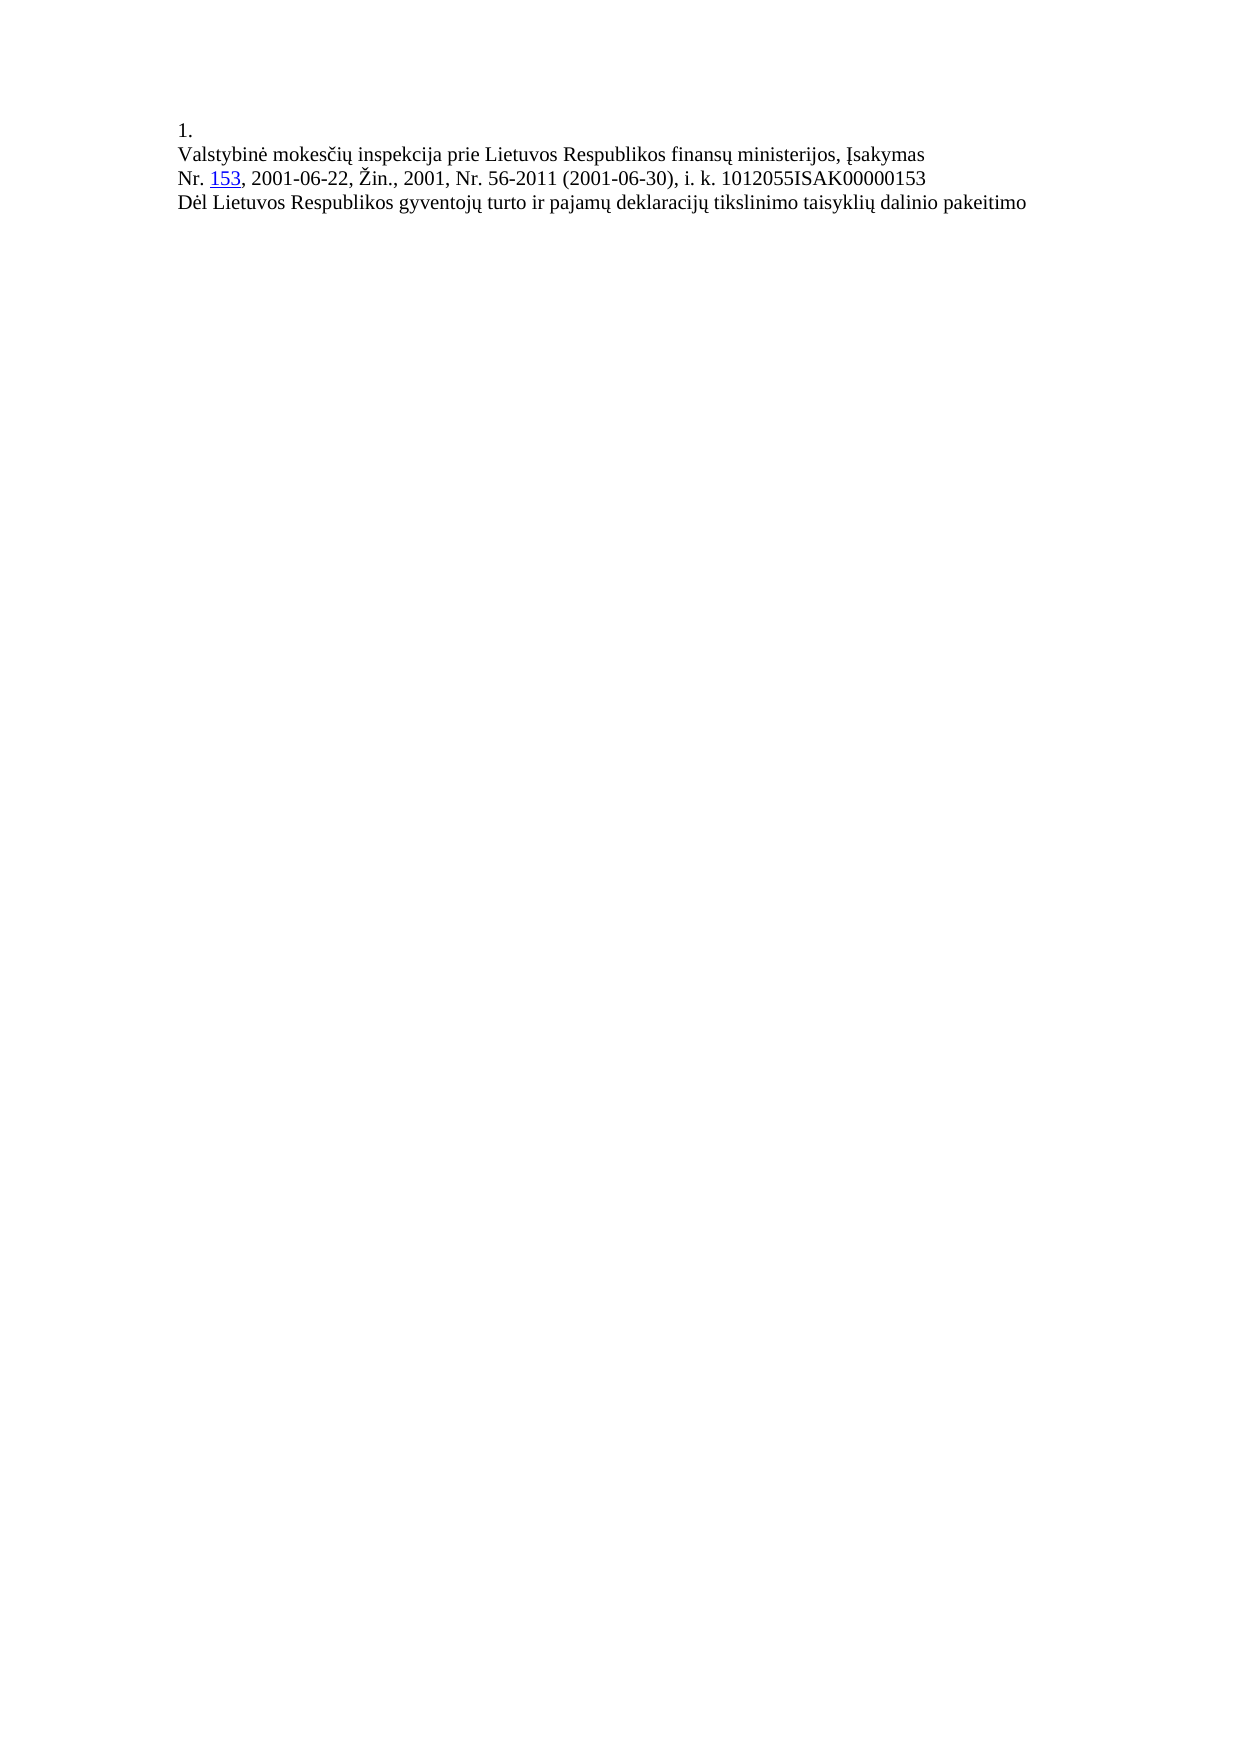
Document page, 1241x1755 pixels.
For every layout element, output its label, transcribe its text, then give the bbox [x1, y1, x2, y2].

text 1. [177, 118, 1181, 142]
text Nr. 153, 2001-06-22, Žin., 2001, Nr. 56-2011 (2001-06-30), i. k. 1012055ISAK00000153 [177, 166, 1181, 190]
text Dėl Lietuvos Respublikos gyventojų turto ir pajamų deklaracijų tikslinimo taisyklių dalinio pakeitimo [177, 190, 1181, 214]
text Valstybinė mokesčių inspekcija prie Lietuvos Respublikos finansų ministerijos, Įsakymas [177, 142, 1181, 166]
